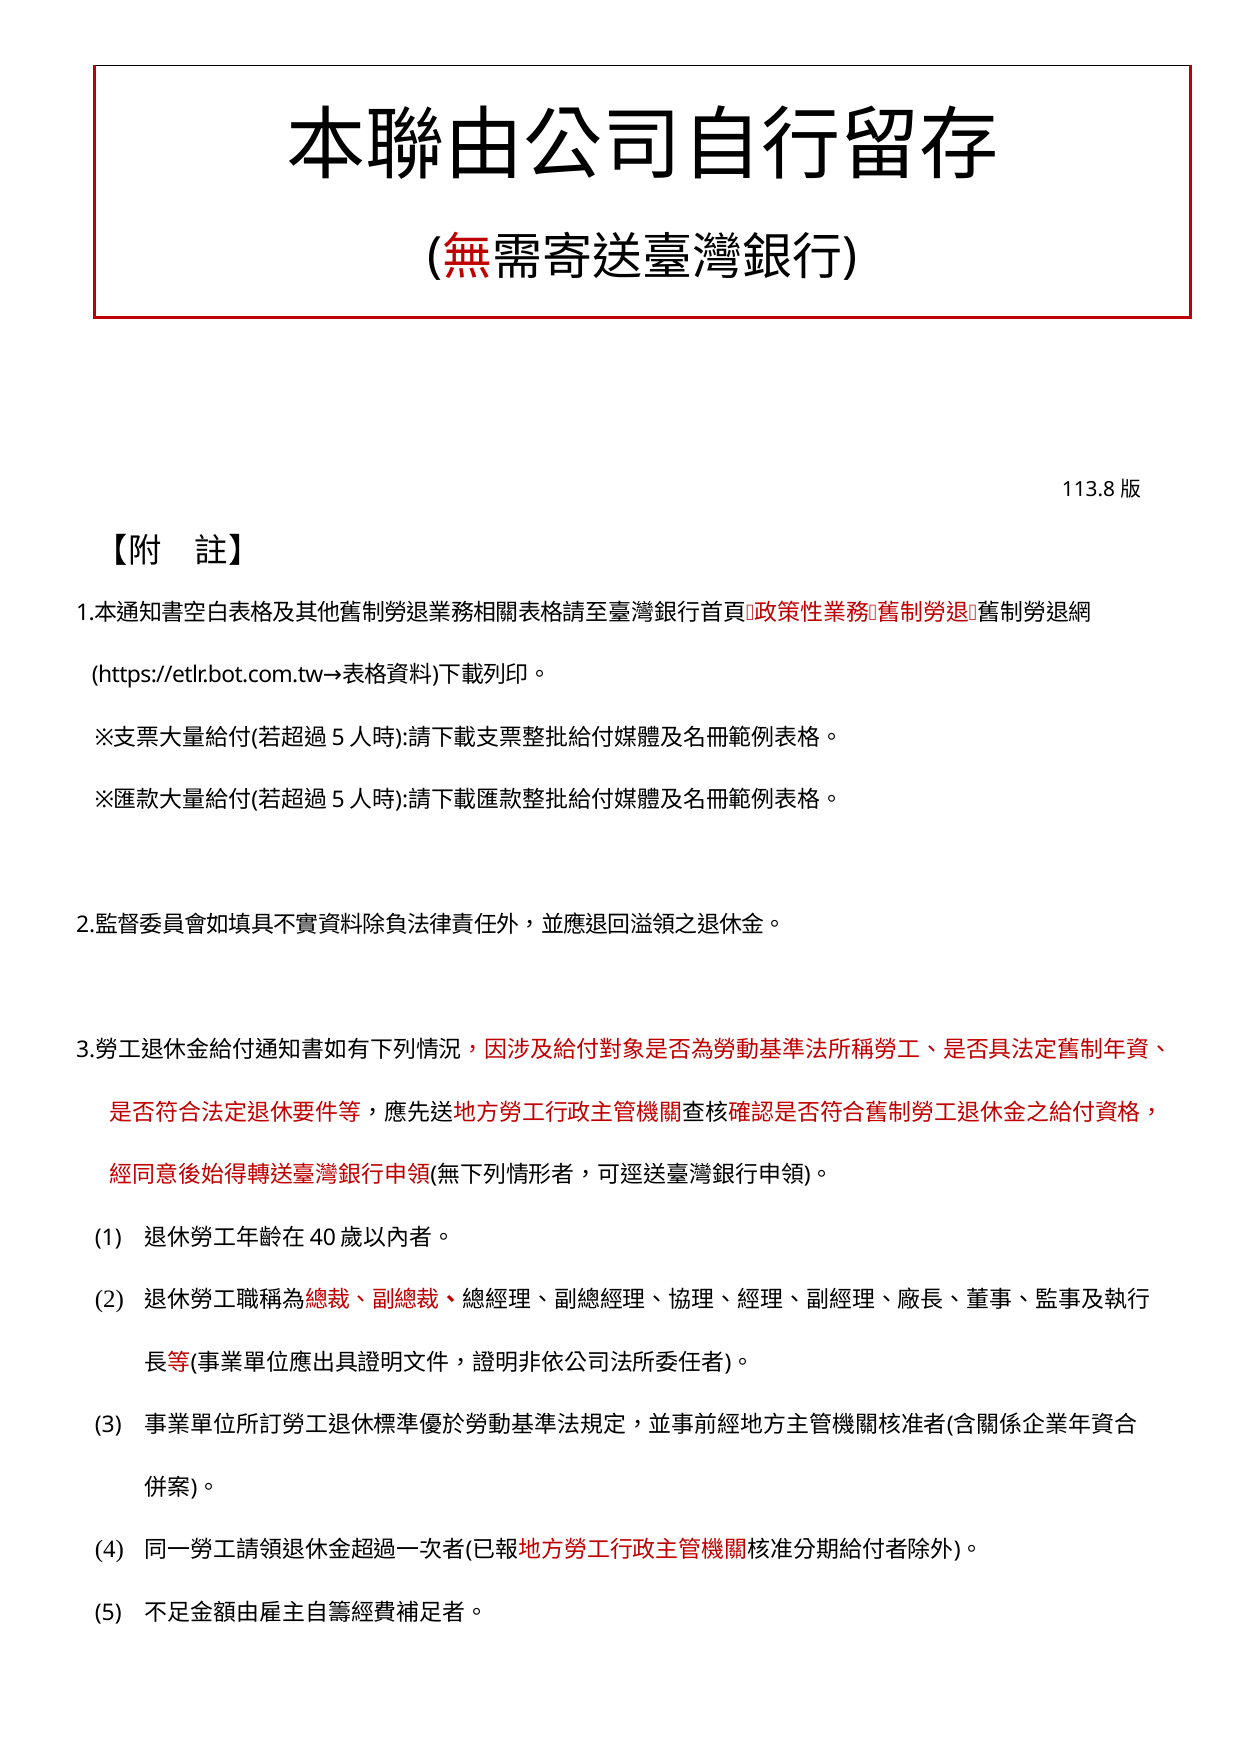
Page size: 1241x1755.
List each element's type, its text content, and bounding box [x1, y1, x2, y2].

list 退休勞工職稱為總裁、副總裁、總經理、副總經理、協理、經理、副經理、廠長、董事、監事及執行長等(事業單位應出具證明文件，證明非依公司法所委任者)。 [94, 1256, 1152, 1381]
table_cell 本聯由公司自行留存 (無需寄送臺灣銀行) [96, 66, 1189, 316]
list 退休勞工年齡在40歲以內者。 [94, 1194, 1152, 1256]
list 事業單位所訂勞工退休標準優於勞動基準法規定，並事前經地方主管機關核准者(含關係企業年資合併案)。 [94, 1381, 1152, 1506]
text 1.本通知書空白表格及其他舊制勞退業務相關表格請至臺灣銀行首頁政策性業務舊制勞退舊制勞退網 (https://etlr.bot.com.tw→表格資料)下載列印。 [76, 569, 1152, 694]
text ※匯款大量給付(若超過5人時):請下載匯款整批給付媒體及名冊範例表格。 [94, 756, 1152, 819]
text 3.勞工退休金給付通知書如有下列情況，因涉及給付對象是否為勞動基準法所稱勞工、是否具法定舊制年資、是否符合法定退休要件等，應先送地方勞工行政主管機關查核確認是否符合舊制勞工退休金之給付資格，經同意後始得轉送臺灣銀行申領(無下列情形者，可逕送臺灣銀行申領)。 [76, 1006, 1152, 1194]
list 同一勞工請領退休金超過一次者(已報地方勞工行政主管機關核准分期給付者除外)。 [94, 1506, 1152, 1569]
text ※支票大量給付(若超過5人時):請下載支票整批給付媒體及名冊範例表格。 [94, 694, 1152, 756]
text 2.監督委員會如填具不實資料除負法律責任外，並應退回溢領之退休金。 [76, 881, 1152, 944]
list 不足金額由雇主自籌經費補足者。 [94, 1569, 1152, 1631]
text 【附 註】 [94, 506, 1152, 569]
